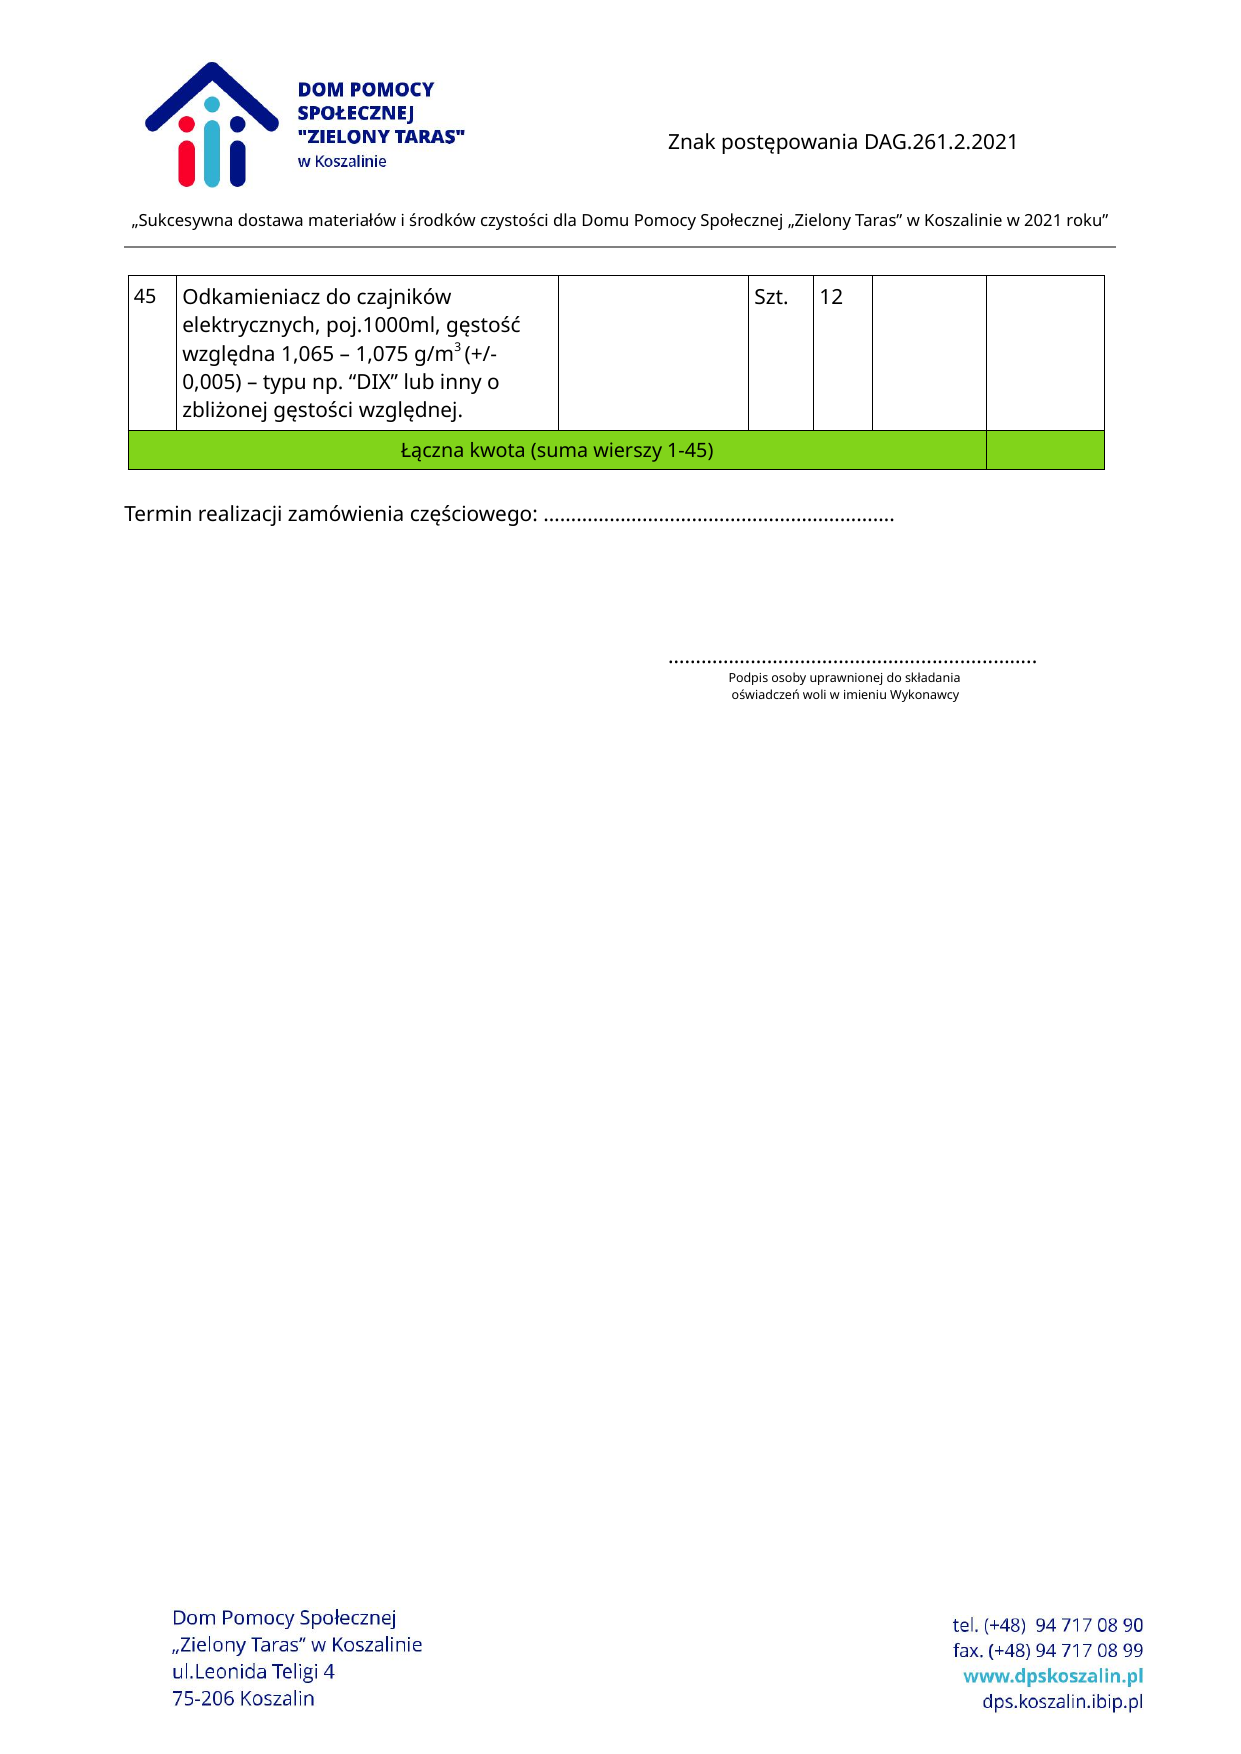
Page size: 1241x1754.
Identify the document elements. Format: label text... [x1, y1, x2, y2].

table_cell 45 [129, 276, 176, 430]
list ………………………………………..............…….. [124, 612, 1116, 669]
table_cell [559, 276, 748, 430]
table_cell Szt. [749, 276, 813, 430]
table_cell Łączna kwota (suma wierszy 1-45) [129, 431, 986, 469]
picture [951, 1615, 1144, 1714]
table_cell 12 [814, 276, 872, 430]
picture [170, 1607, 423, 1707]
picture [142, 59, 466, 189]
list oświadczeń woli w imieniu Wykonawcy [191, 686, 1116, 703]
table_cell Odkamieniacz do czajników elektrycznych, poj.1000ml, gęstość względna 1,065 – 1,075 g/m3 (+/- 0,005) – typu np. “DIX” lub inny o zbliżonej gęstości względnej. [177, 276, 558, 430]
list Podpis osoby uprawnionej do składania [191, 669, 1116, 686]
table_cell [873, 276, 986, 430]
list Termin realizacji zamówienia częściowego: ………………………………………………………. [124, 499, 1116, 527]
table_cell [987, 276, 1104, 430]
table_cell [987, 431, 1104, 469]
